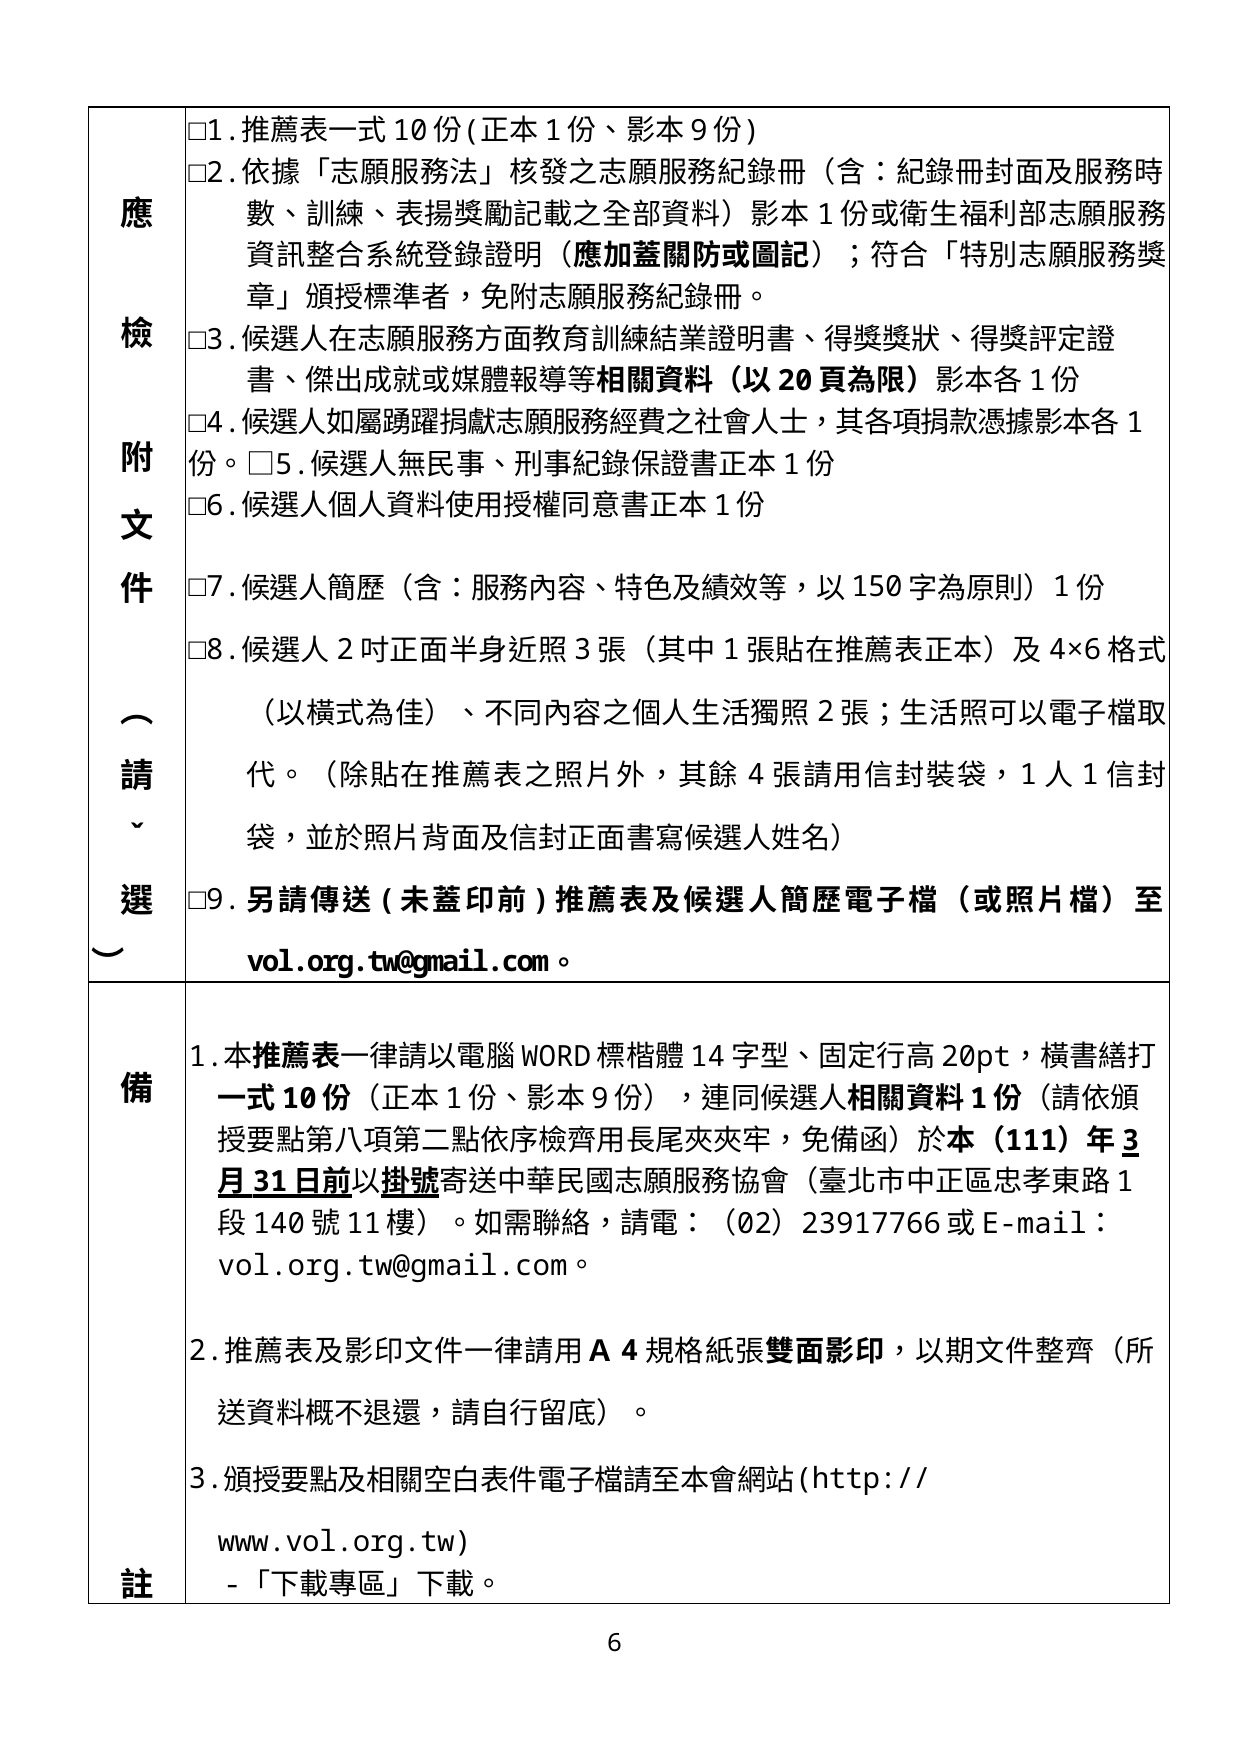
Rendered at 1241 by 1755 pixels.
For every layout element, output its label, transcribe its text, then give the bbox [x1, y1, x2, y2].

table_cell □1.推薦表一式10份(正本1份、影本9份) □2.依據「志願服務法」核發之志願服務紀錄冊（含：紀錄冊封面及服務時數、訓練、表揚獎勵記載之全部資料）影本1份或衛生福利部志願服務資訊整合系統登錄證明（應加蓋關防或圖記）；符合「特別志願服務獎章」頒授標準者，免附志願服務紀錄冊。 □3.候選人在志願服務方面教育訓練結業證明書、得獎獎狀、得獎評定證書、傑出成就或媒體報導等相關資料（以20頁為限）影本各1份 □4.候選人如屬踴躍捐獻志願服務經費之社會人士，其各項捐款憑據影本各1份。□5.候選人無民事、刑事紀錄保證書正本1份 □6.候選人個人資料使用授權同意書正本1份 □7.候選人簡歷（含：服務內容、特色及績效等，以150字為原則）1份 □8.候選人2吋正面半身近照3張（其中1張貼在推薦表正本）及4×6格式（以橫式為佳）、不同內容之個人生活獨照2張；生活照可以電子檔取代。（除貼在推薦表之照片外，其餘4張請用信封裝袋，1人1信封袋，並於照片背面及信封正面書寫候選人姓名） □9.另請傳送(未蓋印前)推薦表及候選人簡歷電子檔（或照片檔）至vol.org.tw@gmail.com。 [186, 108, 1169, 981]
table_cell 1.本推薦表一律請以電腦WORD標楷體14字型、固定行高20pt，橫書繕打一式10份（正本1份、影本9份），連同候選人相關資料1份（請依頒授要點第八項第二點依序檢齊用長尾夾夾牢，免備函）於本（111）年3月31日前以掛號寄送中華民國志願服務協會（臺北市中正區忠孝東路1段140號11樓）。如需聯絡，請電：（02）23917766或E-mail：vol.org.tw@gmail.com。 2.推薦表及影印文件一律請用Ａ4規格紙張雙面影印，以期文件整齊（所送資料概不退還，請自行留底）。 3.頒授要點及相關空白表件電子檔請至本會網站(http://www.vol.org.tw) -「下載專區」下載。 [186, 983, 1169, 1603]
table_cell 備 註 [89, 983, 185, 1603]
table_cell 應 檢 附 文 件 ︵ 請 ˇ 選 ︶ [89, 108, 185, 981]
